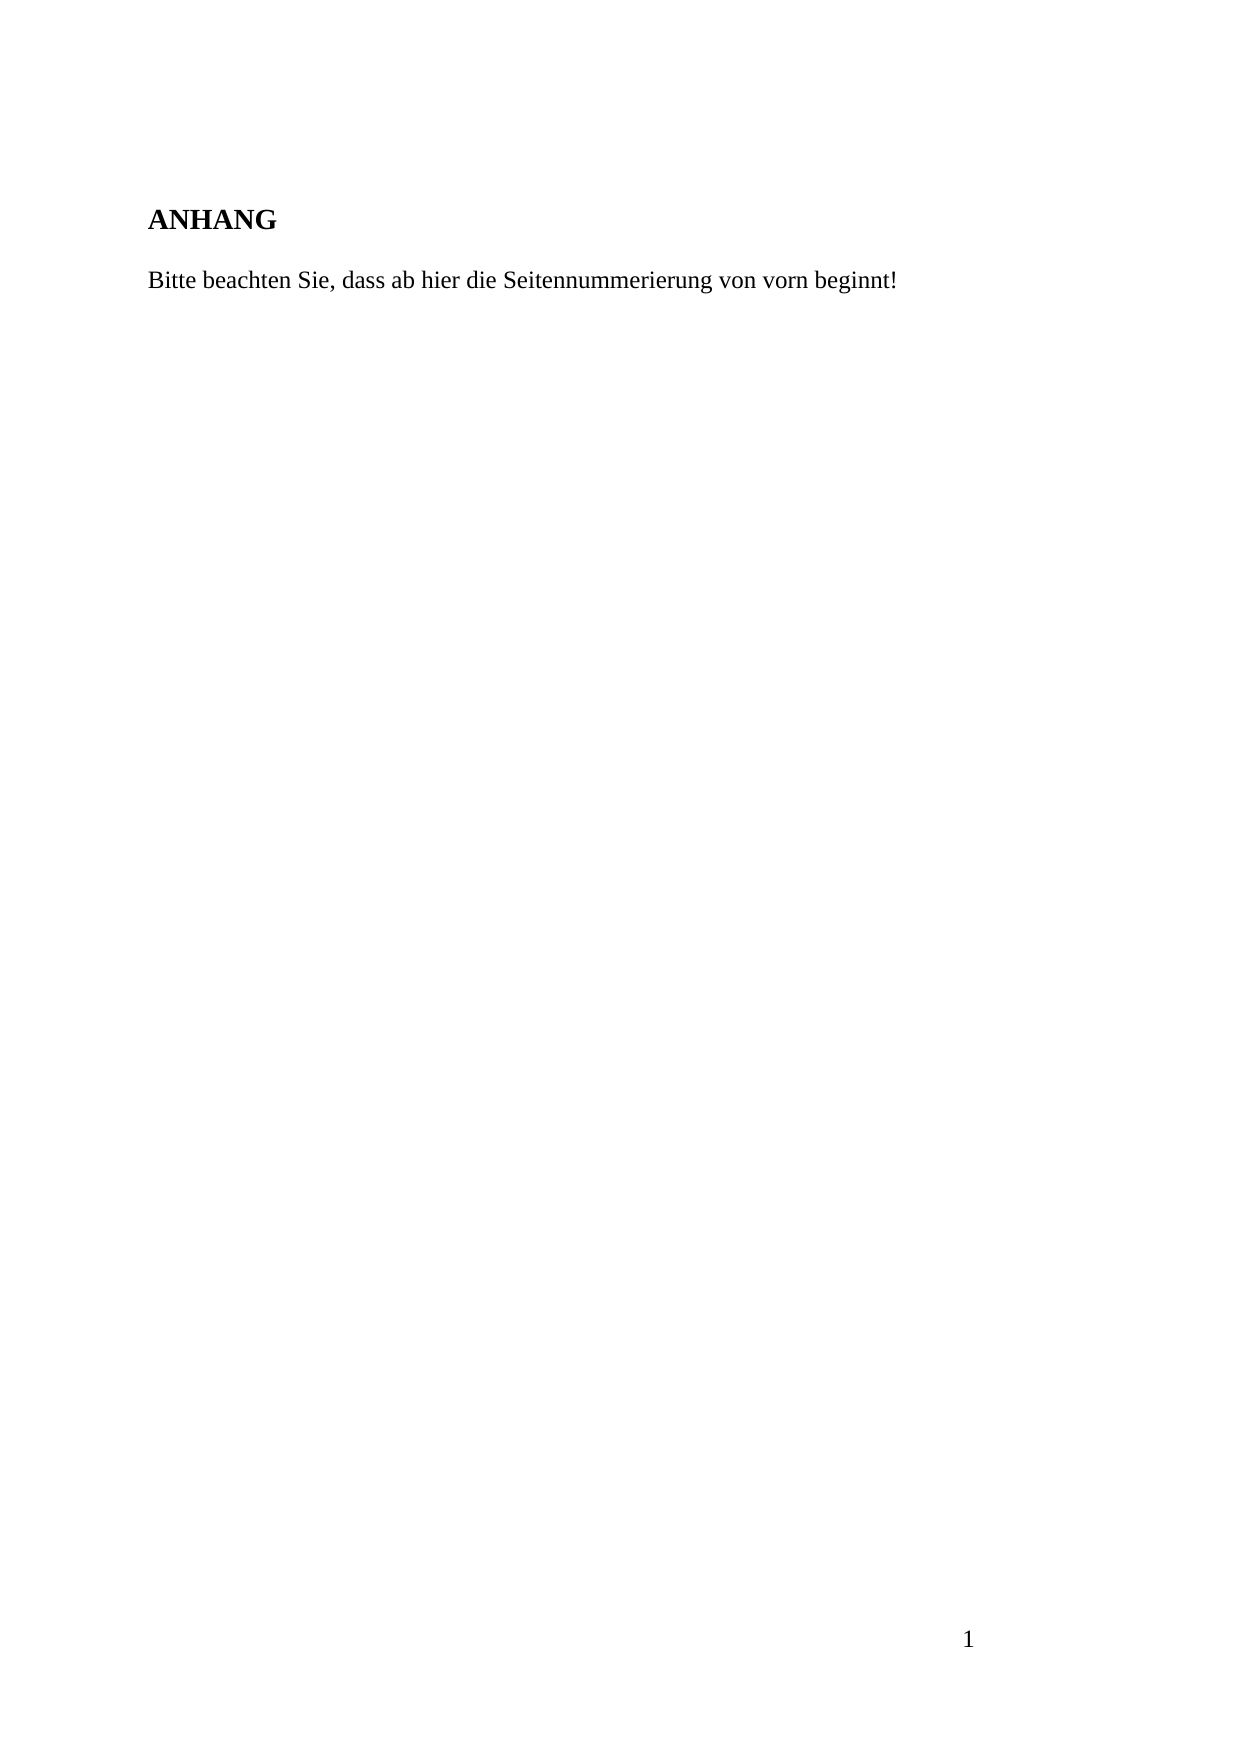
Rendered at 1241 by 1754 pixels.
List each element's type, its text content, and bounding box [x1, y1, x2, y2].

subtitle ANHANG [148, 202, 974, 236]
text Bitte beachten Sie, dass ab hier die Seitennummerierung von vorn beginnt! [148, 265, 974, 294]
